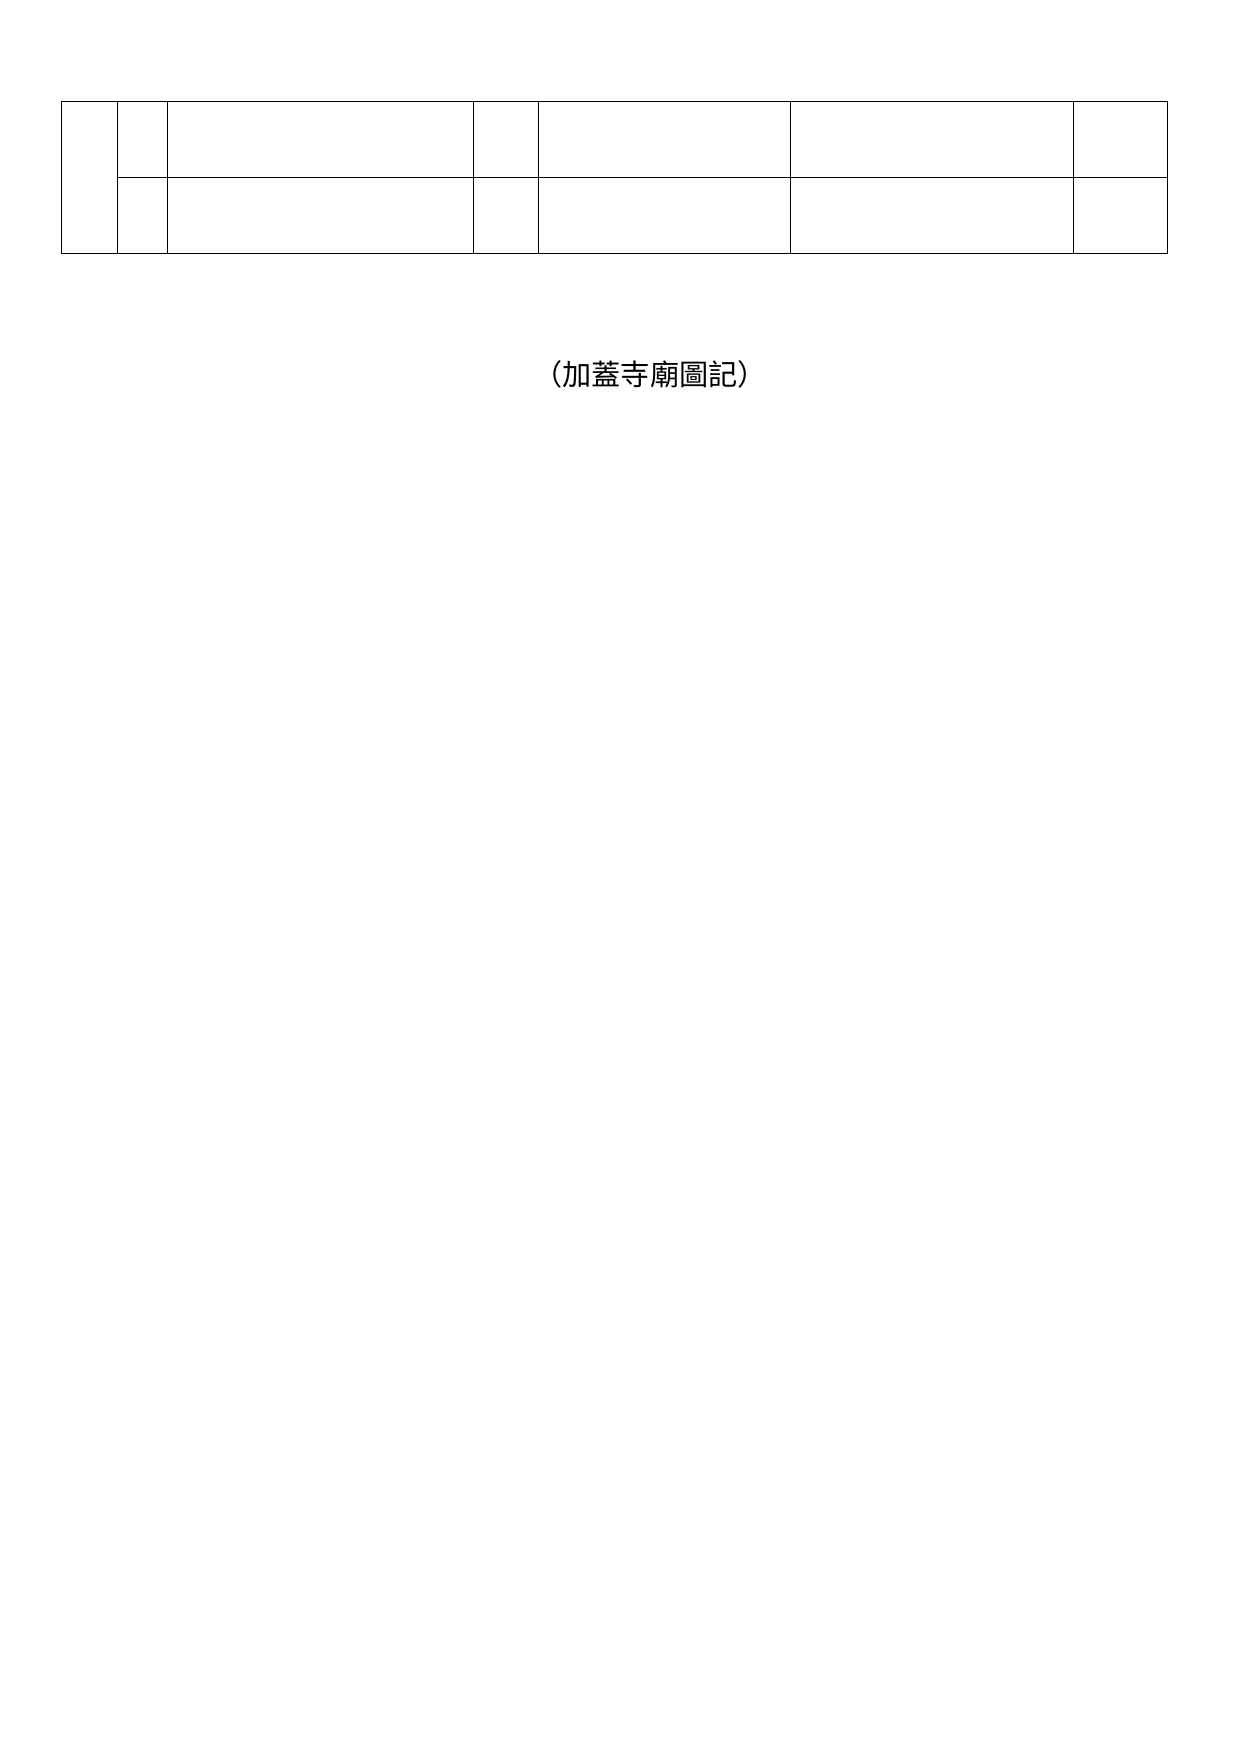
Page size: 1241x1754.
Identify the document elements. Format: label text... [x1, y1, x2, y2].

table_cell [62, 102, 117, 253]
table_cell [539, 102, 790, 177]
table_cell [118, 178, 167, 253]
table_cell [791, 178, 1073, 253]
table_cell [474, 178, 538, 253]
text （加蓋寺廟圖記） [118, 329, 1181, 404]
table_cell [1074, 178, 1167, 253]
table_cell [1074, 102, 1167, 177]
table_cell [118, 102, 167, 177]
table_cell [168, 178, 473, 253]
table_cell [539, 178, 790, 253]
table_cell [791, 102, 1073, 177]
table_cell [474, 102, 538, 177]
table_cell [168, 102, 473, 177]
